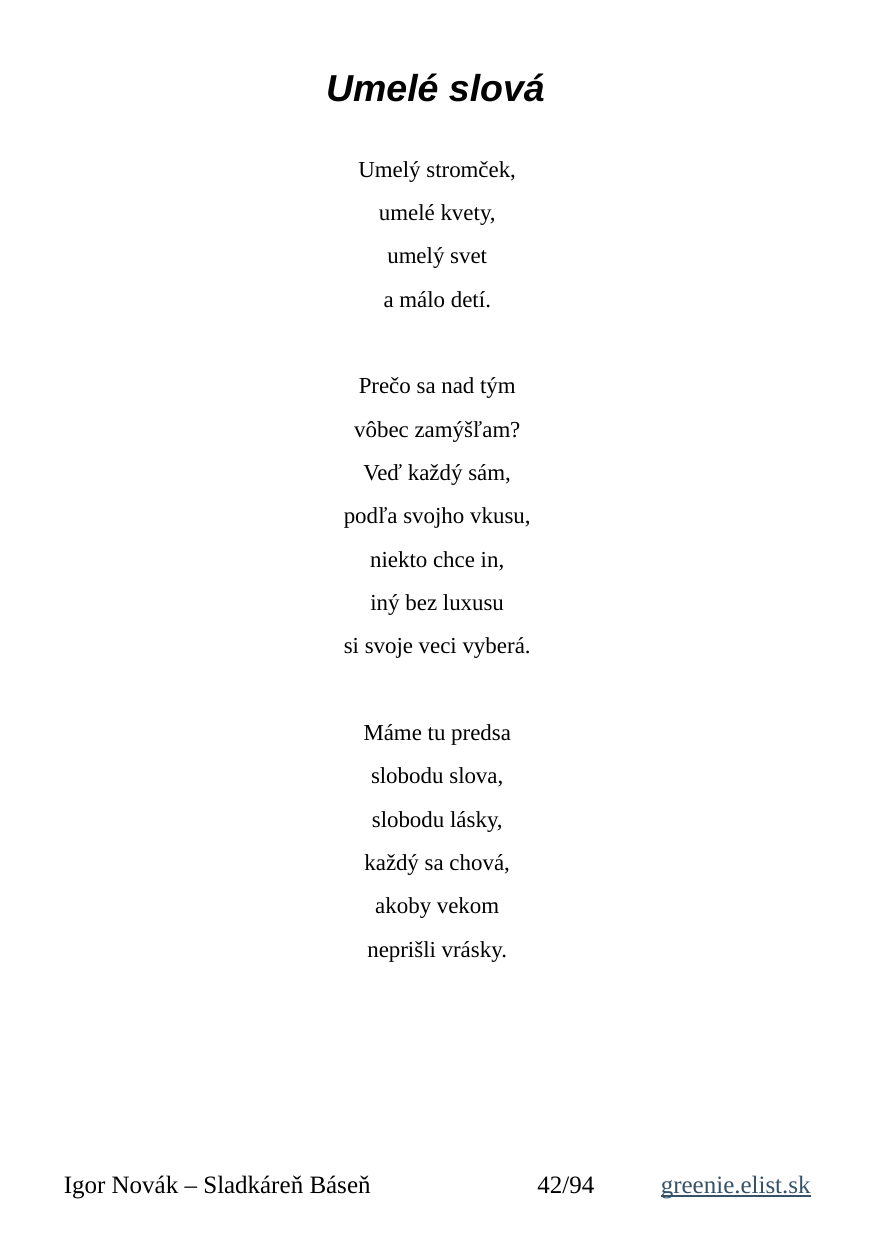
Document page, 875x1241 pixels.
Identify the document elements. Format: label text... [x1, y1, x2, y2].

text umelý svet [41, 242, 833, 269]
text každý sa chová, [41, 849, 833, 875]
text Prečo sa nad tým [41, 372, 833, 399]
text neprišli vrásky. [41, 936, 833, 962]
text a málo detí. [41, 286, 833, 312]
text niekto chce in, [41, 546, 833, 572]
text Máme tu predsa [41, 719, 833, 745]
text podľa svojho vkusu, [41, 502, 833, 529]
text umelé kvety, [41, 199, 833, 225]
subtitle Umelé slová [41, 66, 833, 109]
text akoby vekom [41, 892, 833, 919]
text slobodu slova, [41, 762, 833, 789]
text vôbec zamýšľam? [41, 416, 833, 442]
text slobodu lásky, [41, 806, 833, 832]
text si svoje veci vyberá. [41, 632, 833, 659]
text Umelý stromček, [41, 156, 833, 182]
text iný bez luxusu [41, 589, 833, 615]
text Veď každý sám, [41, 459, 833, 485]
